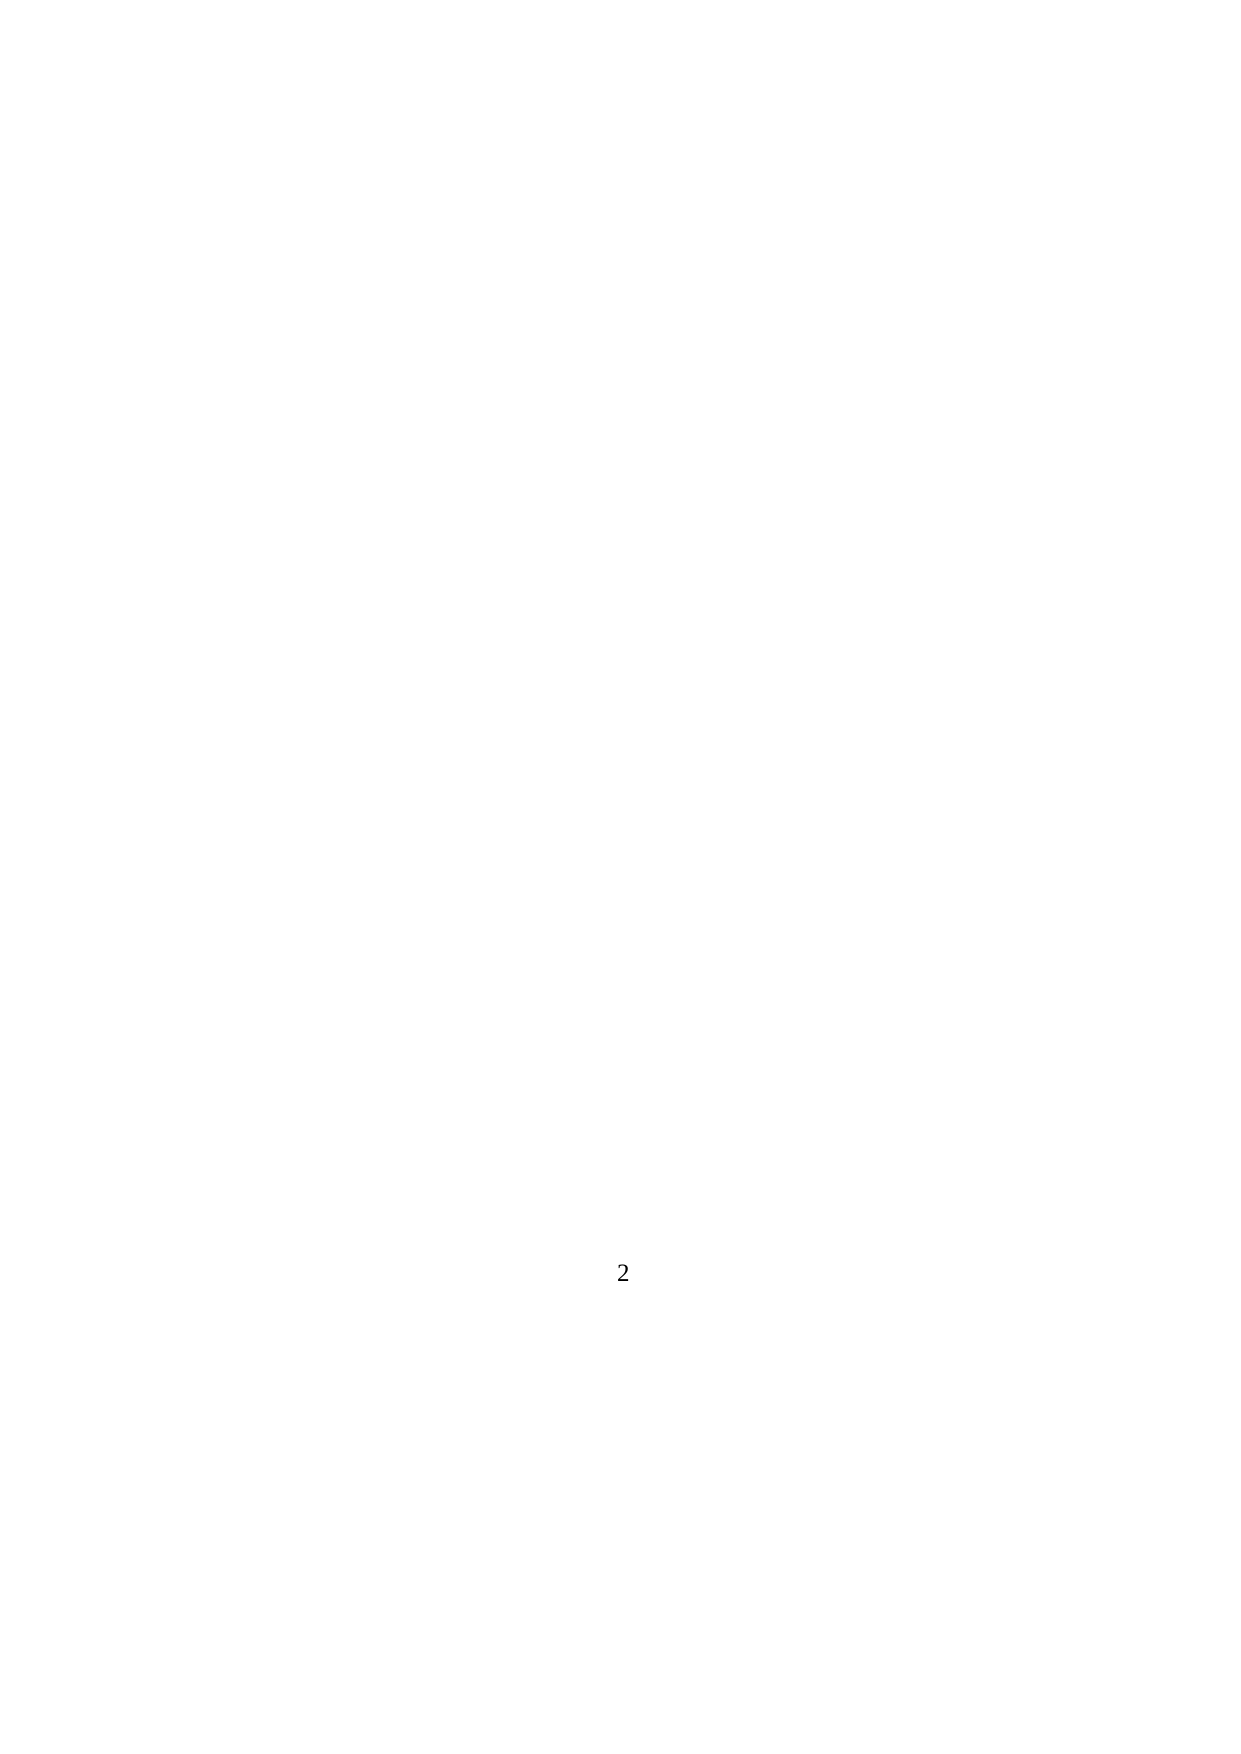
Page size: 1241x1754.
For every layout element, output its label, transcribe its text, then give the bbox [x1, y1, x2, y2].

text 2 [112, 1258, 1133, 1287]
